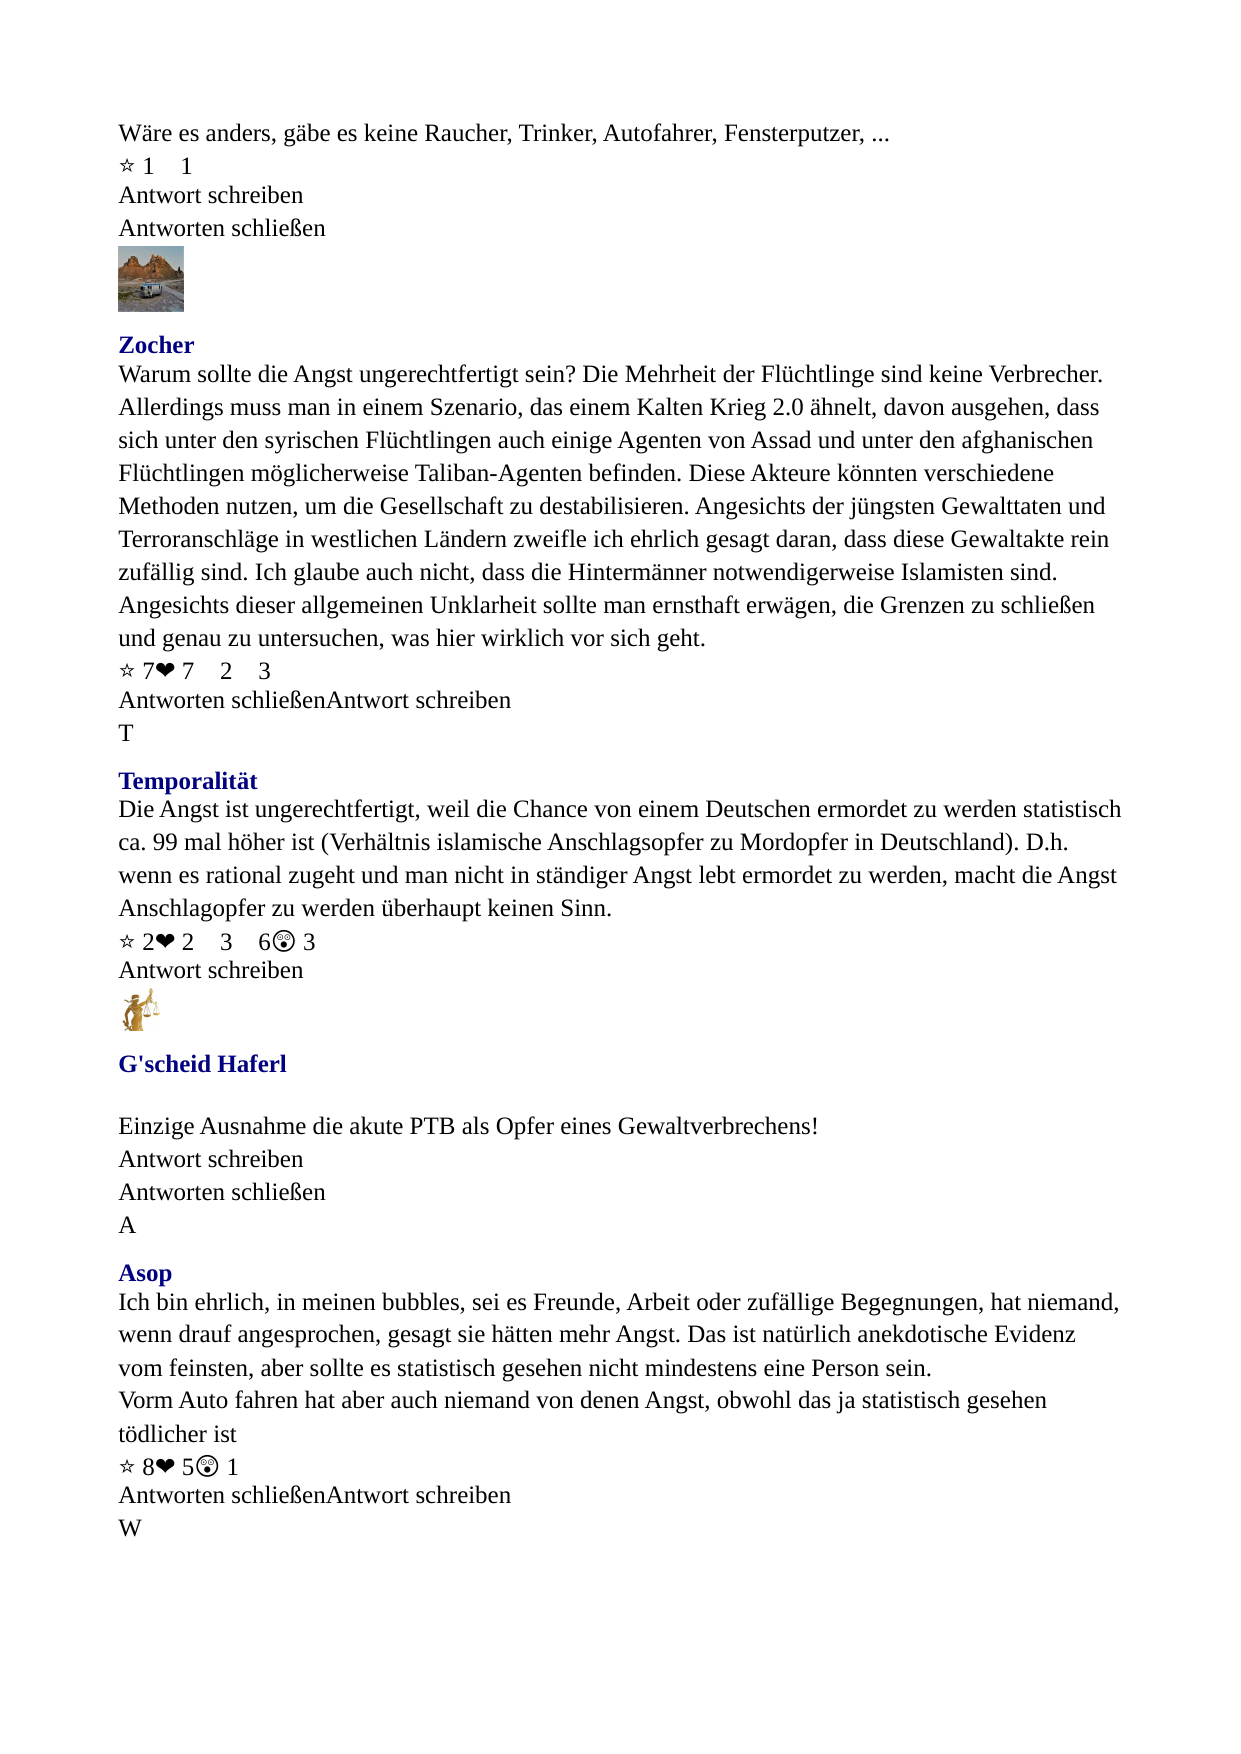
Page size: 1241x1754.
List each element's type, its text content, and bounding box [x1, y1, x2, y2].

text Ich bin ehrlich, in meinen bubbles, sei es Freunde, Arbeit oder zufällige Begegnungen, hat niemand, wenn drauf angesprochen, gesagt sie hätten mehr Angst. Das ist natürlich anekdotische Evidenz vom feinsten, aber sollte es statistisch gesehen nicht mindestens eine Person sein. [118, 1287, 1122, 1381]
subtitle Temporalität [118, 766, 1122, 794]
text Antwort schreiben [118, 1144, 1122, 1173]
text T [118, 718, 1122, 747]
text Wäre es anders, gäbe es keine Raucher, Trinker, Autofahrer, Fensterputzer, ... [118, 118, 1122, 147]
text ⭐️ 8❤️ 5😲 1 [118, 1452, 1122, 1480]
text A [118, 1210, 1122, 1239]
text Antworten schließen [118, 1177, 1122, 1206]
text ⭐️ 7❤️ 7🙁 2🤨 3 [118, 656, 1122, 685]
picture [118, 988, 161, 1031]
text Die Angst ist ungerechtfertigt, weil die Chance von einem Deutschen ermordet zu werden statistisch ca. 99 mal höher ist (Verhältnis islamische Anschlagsopfer zu Mordopfer in Deutschland). D.h. wenn es rational zugeht und man nicht in ständiger Angst lebt ermordet zu werden, macht die Angst Anschlagopfer zu werden überhaupt keinen Sinn. [118, 794, 1122, 922]
text Antwort schreiben [118, 180, 1122, 209]
text Antwort schreiben [118, 955, 1122, 984]
picture [118, 246, 184, 312]
text ⭐️ 2❤️ 2🙁 3🤨 6😲 3 [118, 927, 1122, 955]
text ⭐️ 1🤨 1 [118, 151, 1122, 180]
subtitle Asop [118, 1258, 1122, 1287]
subtitle Zocher [118, 330, 1122, 359]
text W [118, 1513, 1122, 1542]
text Warum sollte die Angst ungerechtfertigt sein? Die Mehrheit der Flüchtlinge sind keine Verbrecher. Allerdings muss man in einem Szenario, das einem Kalten Krieg 2.0 ähnelt, davon ausgehen, dass sich unter den syrischen Flüchtlingen auch einige Agenten von Assad und unter den afghanischen Flüchtlingen möglicherweise Taliban-Agenten befinden. Diese Akteure könnten verschiedene Methoden nutzen, um die Gesellschaft zu destabilisieren. Angesichts der jüngsten Gewalttaten und Terroranschläge in westlichen Ländern zweifle ich ehrlich gesagt daran, dass diese Gewaltakte rein zufällig sind. Ich glaube auch nicht, dass die Hintermänner notwendigerweise Islamisten sind. Angesichts dieser allgemeinen Unklarheit sollte man ernsthaft erwägen, die Grenzen zu schließen und genau zu untersuchen, was hier wirklich vor sich geht. [118, 359, 1122, 652]
text Einzige Ausnahme die akute PTB als Opfer eines Gewaltverbrechens! [118, 1111, 1122, 1140]
text Antworten schließenAntwort schreiben [118, 1480, 1122, 1509]
subtitle G'scheid Haferl [118, 1049, 1122, 1078]
text Antworten schließenAntwort schreiben [118, 685, 1122, 714]
text Antworten schließen [118, 213, 1122, 242]
text Vorm Auto fahren hat aber auch niemand von denen Angst, obwohl das ja statistisch gesehen tödlicher ist [118, 1386, 1122, 1447]
